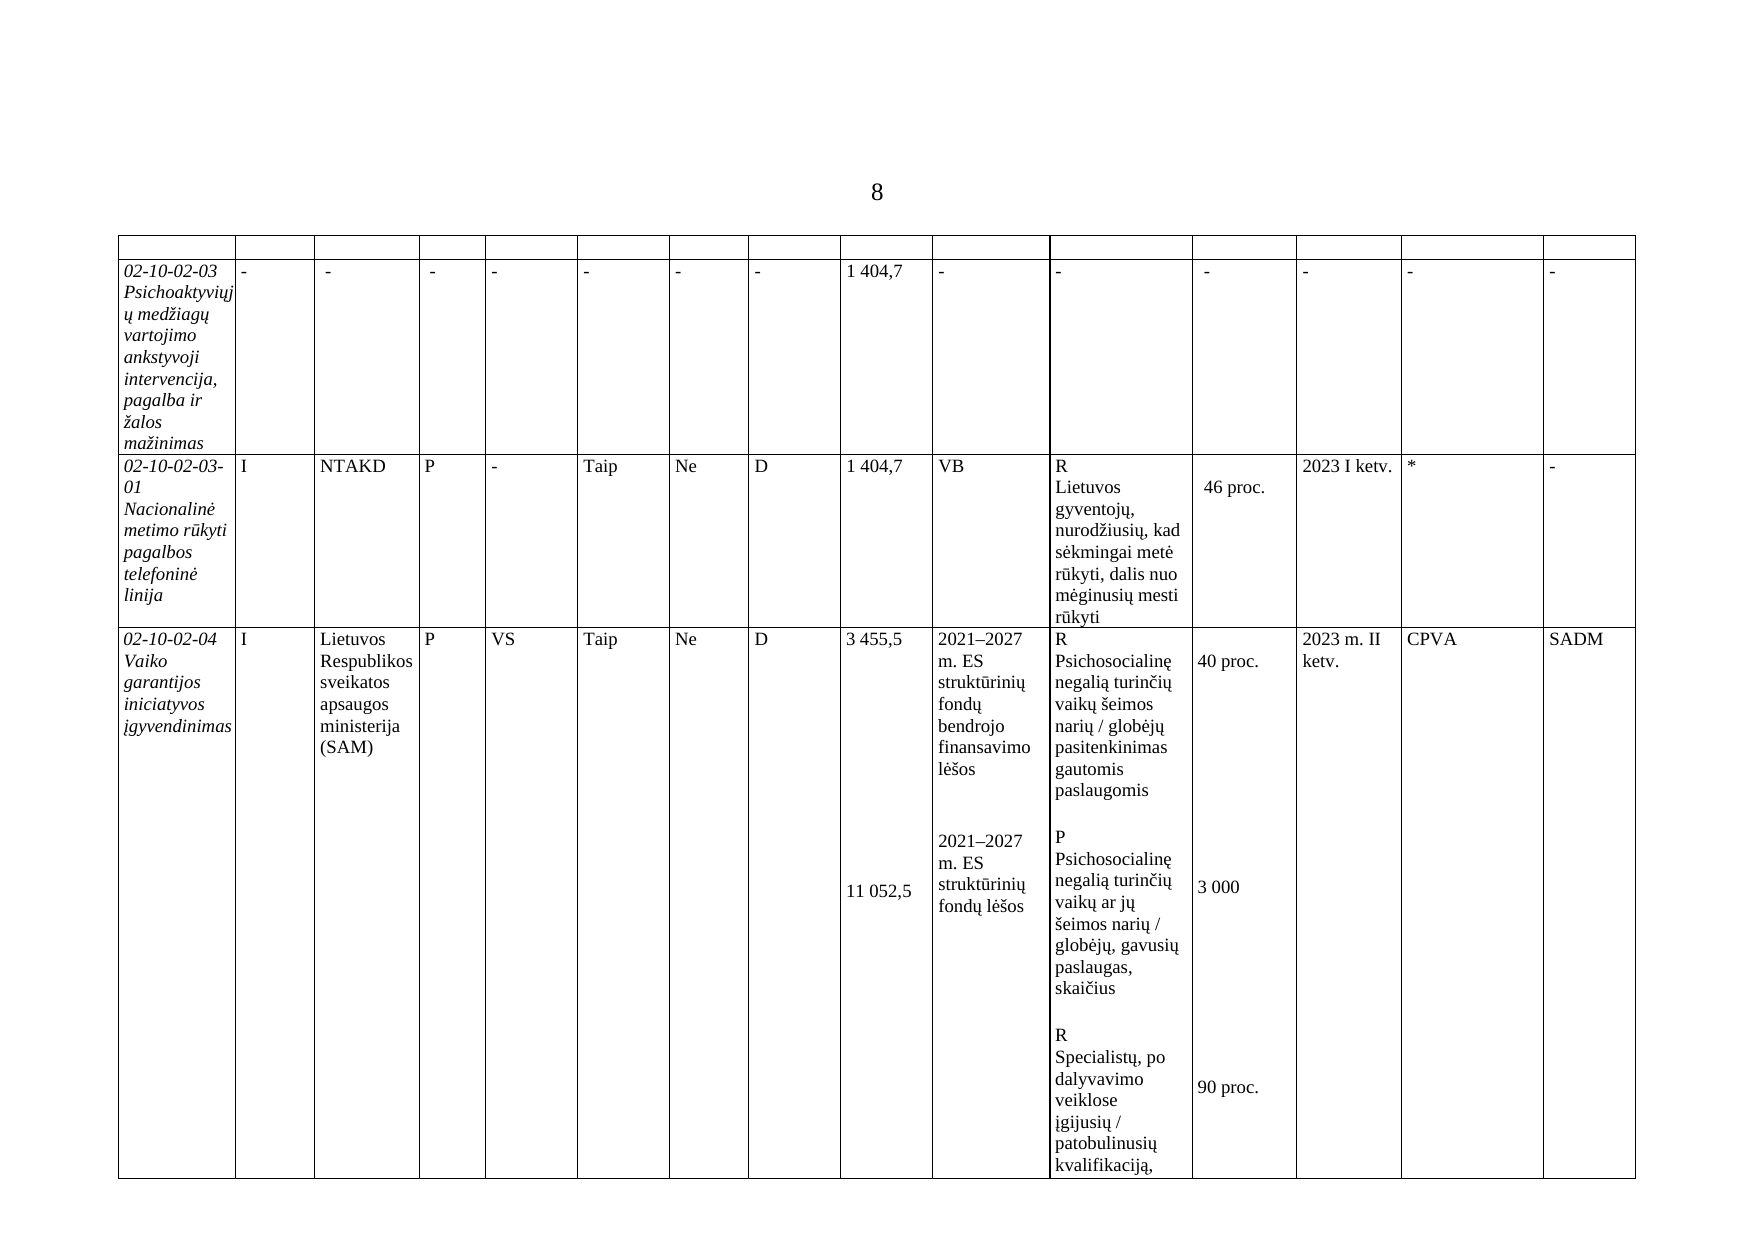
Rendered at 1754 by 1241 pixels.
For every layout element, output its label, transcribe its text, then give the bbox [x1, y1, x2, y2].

table_cell SADM [1544, 628, 1635, 1178]
table_cell - [1193, 260, 1296, 454]
table_cell - [1544, 236, 1635, 258]
table_cell [420, 236, 485, 258]
table_cell - [315, 260, 419, 454]
table_cell [236, 236, 314, 258]
table_cell NTAKD [315, 455, 419, 627]
table_cell [1297, 236, 1401, 258]
table_cell VB [933, 455, 1049, 627]
table_cell - [486, 236, 577, 258]
table_cell 1 404,7 [841, 260, 932, 454]
table_cell 2023 m. II ketv. [1297, 628, 1401, 1178]
table_cell D [749, 455, 840, 627]
table_cell [1193, 236, 1296, 258]
table_cell I [236, 455, 314, 627]
table_cell 2021–2027 m. ES struktūrinių fondų bendrojo finansavimo lėšos 2021–2027 m. ES struktūrinių fondų lėšos [933, 628, 1049, 1178]
table_cell I [236, 628, 314, 1178]
table_cell CPVA [1402, 628, 1543, 1178]
table_cell P [420, 628, 485, 1178]
table_cell - [670, 260, 748, 454]
table_cell [578, 236, 669, 258]
table_cell 02-10-02-04 Vaiko garantijos iniciatyvos įgyvendinimas [119, 628, 235, 1178]
table_cell - [236, 260, 314, 454]
table_cell R Psichosocialinę negalią turinčių vaikų šeimos narių / globėjų pasitenkinimas gautomis paslaugomis P Psichosocialinę negalią turinčių vaikų ar jų šeimos narių / globėjų, gavusių paslaugas, skaičius R Specialistų, po dalyvavimo veiklose įgijusių / patobulinusių kvalifikaciją, [1051, 628, 1192, 1178]
table_cell [933, 236, 1049, 258]
table_cell Lietuvos Respublikos sveikatos apsaugos ministerija (SAM) [315, 628, 419, 1178]
table_cell Taip [578, 628, 669, 1178]
table_cell [315, 236, 419, 258]
table_cell - [486, 260, 577, 454]
table_cell [841, 236, 932, 258]
table_cell * [1402, 455, 1543, 627]
table_cell - [749, 260, 840, 454]
table_cell D [749, 628, 840, 1178]
table_cell - [1544, 455, 1635, 627]
table_cell - [1051, 260, 1192, 454]
table_cell [670, 236, 748, 258]
table_cell Taip [578, 455, 669, 627]
table_cell 40 proc. 3 000 90 proc. [1193, 628, 1296, 1178]
table_cell 02-10-02-03-01 Nacionalinė metimo rūkyti pagalbos telefoninė linija [119, 455, 235, 627]
table_cell 46 proc. [1193, 455, 1296, 627]
table_cell - [1297, 260, 1401, 454]
table_cell 3 455,5 11 052,5 [841, 628, 932, 1178]
table_cell - [420, 260, 485, 454]
table_cell 1 404,7 [841, 455, 932, 627]
table_cell [1402, 236, 1543, 258]
table_cell [119, 236, 235, 258]
table_cell Ne [670, 628, 748, 1178]
table_cell - [1402, 260, 1543, 454]
table_cell Ne [670, 455, 748, 627]
table_cell 2023 I ketv. [1297, 455, 1401, 627]
table_cell - [1544, 260, 1635, 454]
table_cell - [486, 455, 577, 627]
table_cell R Lietuvos gyventojų, nurodžiusių, kad sėkmingai metė rūkyti, dalis nuo mėginusių mesti rūkyti [1051, 455, 1192, 627]
table_cell VS [486, 628, 577, 1178]
table_cell [749, 236, 840, 258]
table_cell - [578, 260, 669, 454]
table_cell P [420, 455, 485, 627]
table_cell 02-10-02-03 Psichoaktyviųjų medžiagų vartojimo ankstyvoji intervencija, pagalba ir žalos mažinimas [119, 260, 235, 454]
table_cell - [933, 260, 1049, 454]
